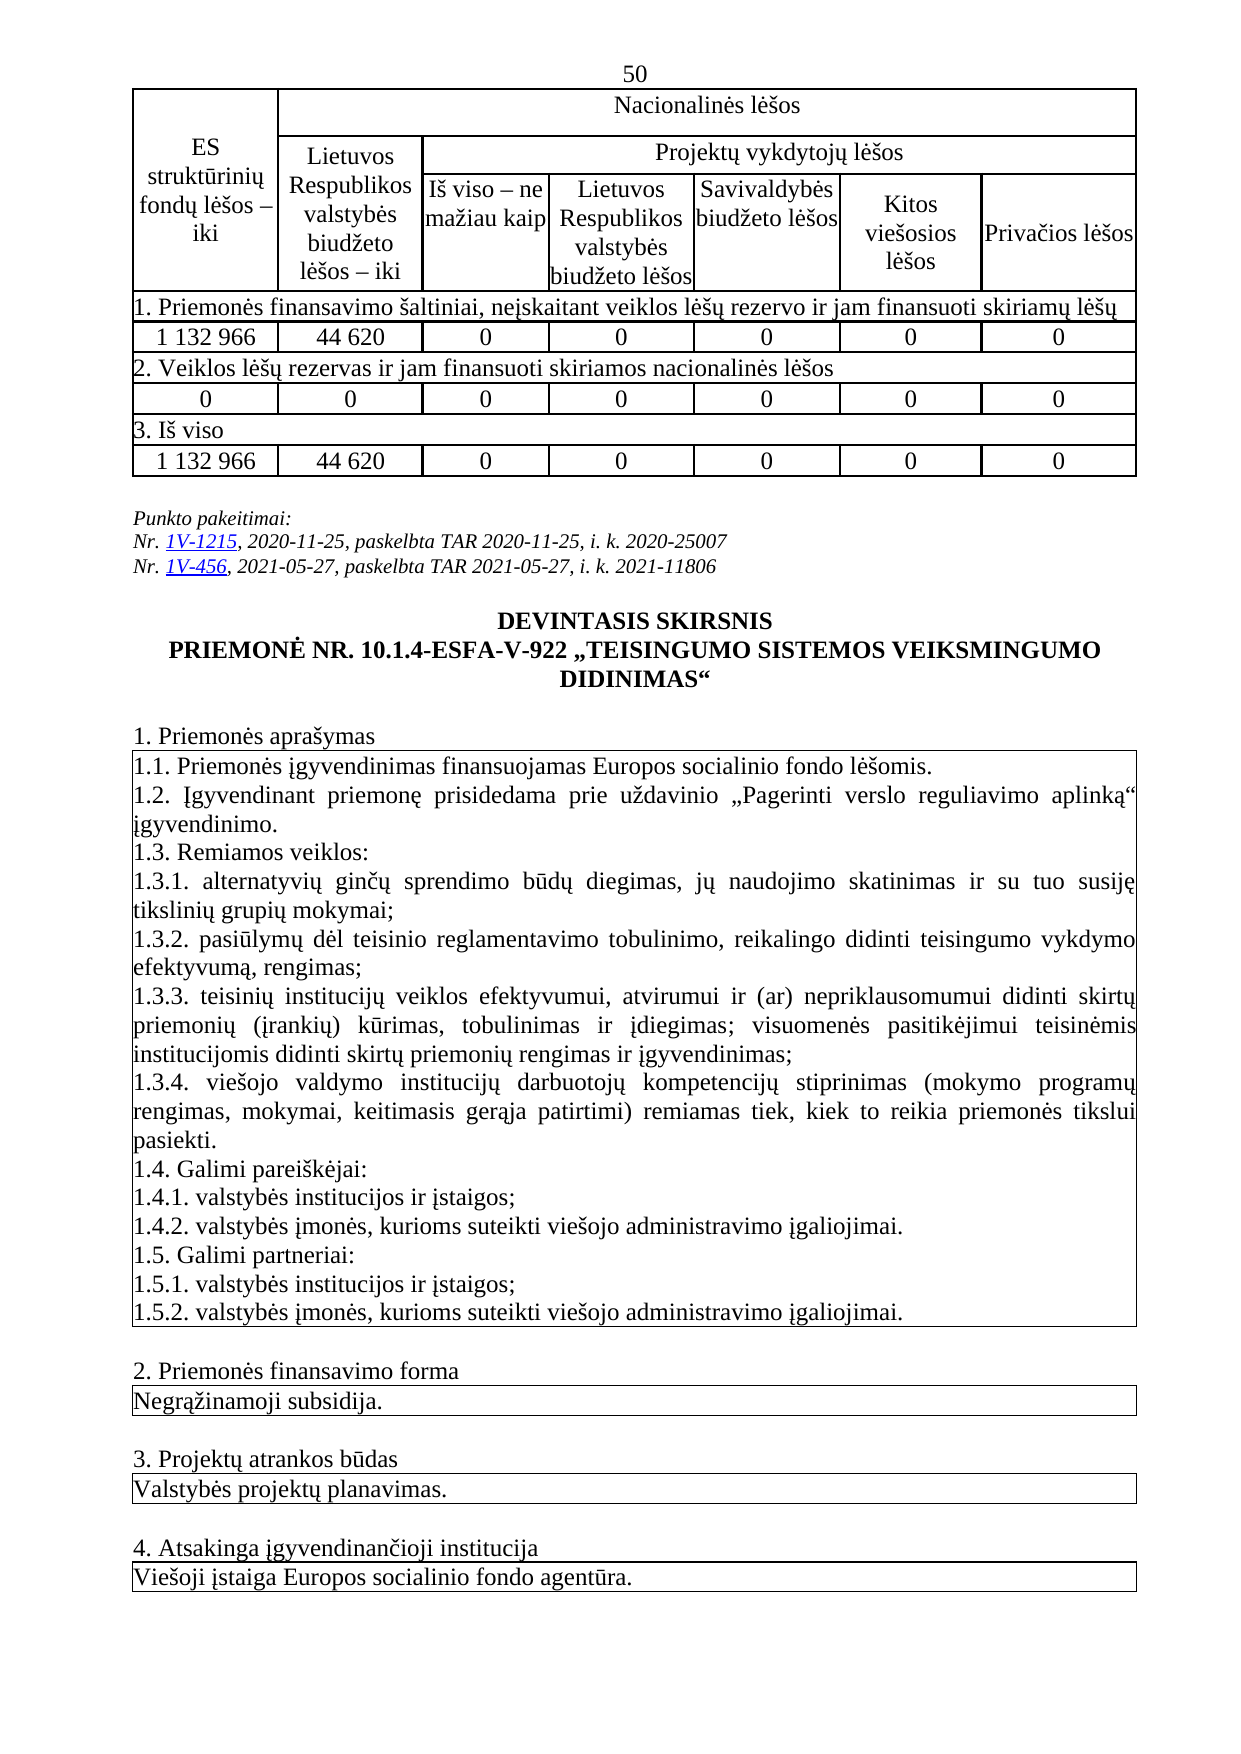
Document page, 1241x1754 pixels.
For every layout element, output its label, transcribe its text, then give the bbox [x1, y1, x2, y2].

text DEVINTASIS SKIRSNIS [133, 606, 1137, 635]
table_cell 0 [424, 384, 548, 413]
table_cell Kitos viešosios lėšos [841, 175, 980, 289]
table_cell 0 [695, 446, 839, 474]
table_cell 0 [695, 384, 839, 413]
table_cell 0 [279, 384, 421, 413]
table_cell 0 [983, 446, 1135, 474]
table_cell 1 132 966 [134, 446, 277, 474]
table_cell 0 [841, 384, 980, 413]
table_cell 0 [550, 446, 693, 474]
table_cell Lietuvos Respublikos valstybės biudžeto lėšos [550, 175, 693, 289]
table_cell 0 [841, 446, 980, 474]
table_cell Projektų vykdytojų lėšos [424, 137, 1135, 172]
text 3. Projektų atrankos būdas [133, 1444, 1137, 1473]
text 2. Priemonės finansavimo forma [133, 1356, 1137, 1385]
table_cell 0 [550, 384, 693, 413]
table_cell Iš viso – ne mažiau kaip [424, 175, 548, 289]
table_cell 0 [841, 323, 980, 351]
table_cell 1 132 966 [134, 323, 277, 351]
table_cell Nacionalinės lėšos [279, 90, 1135, 135]
table_cell 1.2. Įgyvendinant priemonę prisidedama prie uždavinio „Pagerinti verslo reguliavimo aplinką“ įgyvendinimo. [133, 780, 1136, 837]
table_header Negrąžinamoji subsidija. [133, 1386, 1136, 1414]
table_cell Savivaldybės biudžeto lėšos [695, 175, 839, 289]
table_cell 0 [983, 323, 1135, 351]
text PRIEMONĖ NR. 10.1.4-ESFA-V-922 „TEISINGUMO SISTEMOS VEIKSMINGUMO DIDINIMAS“ [133, 635, 1137, 693]
table_cell 0 [983, 384, 1135, 413]
text Punkto pakeitimai: [133, 505, 1137, 529]
table_cell 1.3. Remiamos veiklos: 1.3.1. alternatyvių ginčų sprendimo būdų diegimas, jų naudojimo skatinimas ir su tuo susiję tikslinių grupių mokymai; 1.3.2. pasiūlymų dėl teisinio reglamentavimo tobulinimo, reikalingo didinti teisingumo vykdymo efektyvumą, rengimas; 1.3.3. teisinių institucijų veiklos efektyvumui, atvirumui ir (ar) nepriklausomumui didinti skirtų priemonių (įrankių) kūrimas, tobulinimas ir įdiegimas; visuomenės pasitikėjimui teisinėmis institucijomis didinti skirtų priemonių rengimas ir įgyvendinimas; 1.3.4. viešojo valdymo institucijų darbuotojų kompetencijų stiprinimas (mokymo programų rengimas, mokymai, keitimasis gerąja patirtimi) remiamas tiek, kiek to reikia priemonės tikslui pasiekti. [133, 838, 1136, 1154]
table_header Valstybės projektų planavimas. [133, 1474, 1136, 1503]
table_cell 44 620 [279, 323, 421, 351]
table_cell 44 620 [279, 446, 421, 474]
table_cell 0 [134, 384, 277, 413]
text Nr. 1V-456, 2021-05-27, paskelbta TAR 2021-05-27, i. k. 2021-11806 [133, 553, 1137, 578]
text 1. Priemonės aprašymas [133, 721, 1137, 750]
table_cell 3. Iš viso [134, 415, 1135, 444]
table_cell 0 [550, 323, 693, 351]
table_cell 1.4. Galimi pareiškėjai: 1.4.1. valstybės institucijos ir įstaigos; 1.4.2. valstybės įmonės, kurioms suteikti viešojo administravimo įgaliojimai. 1.5. Galimi partneriai: 1.5.1. valstybės institucijos ir įstaigos; 1.5.2. valstybės įmonės, kurioms suteikti viešojo administravimo įgaliojimai. [133, 1154, 1136, 1326]
table_header Viešoji įstaiga Europos socialinio fondo agentūra. [133, 1563, 1136, 1591]
table_cell 0 [424, 446, 548, 474]
text 4. Atsakinga įgyvendinančioji institucija [133, 1533, 1137, 1561]
table_cell ES struktūrinių fondų lėšos – iki [134, 90, 277, 289]
table_cell 0 [695, 323, 839, 351]
table_cell 2. Veiklos lėšų rezervas ir jam finansuoti skiriamos nacionalinės lėšos [134, 353, 1135, 382]
table_cell Lietuvos Respublikos valstybės biudžeto lėšos – iki [279, 137, 421, 289]
table_header 1.1. Priemonės įgyvendinimas finansuojamas Europos socialinio fondo lėšomis. [133, 751, 1136, 780]
table_cell 1. Priemonės finansavimo šaltiniai, neįskaitant veiklos lėšų rezervo ir jam finansuoti skiriamų lėšų [134, 292, 1135, 320]
text Nr. 1V-1215, 2020-11-25, paskelbta TAR 2020-11-25, i. k. 2020-25007 [133, 529, 1137, 553]
table_cell 0 [424, 323, 548, 351]
table_cell Privačios lėšos [983, 175, 1135, 289]
